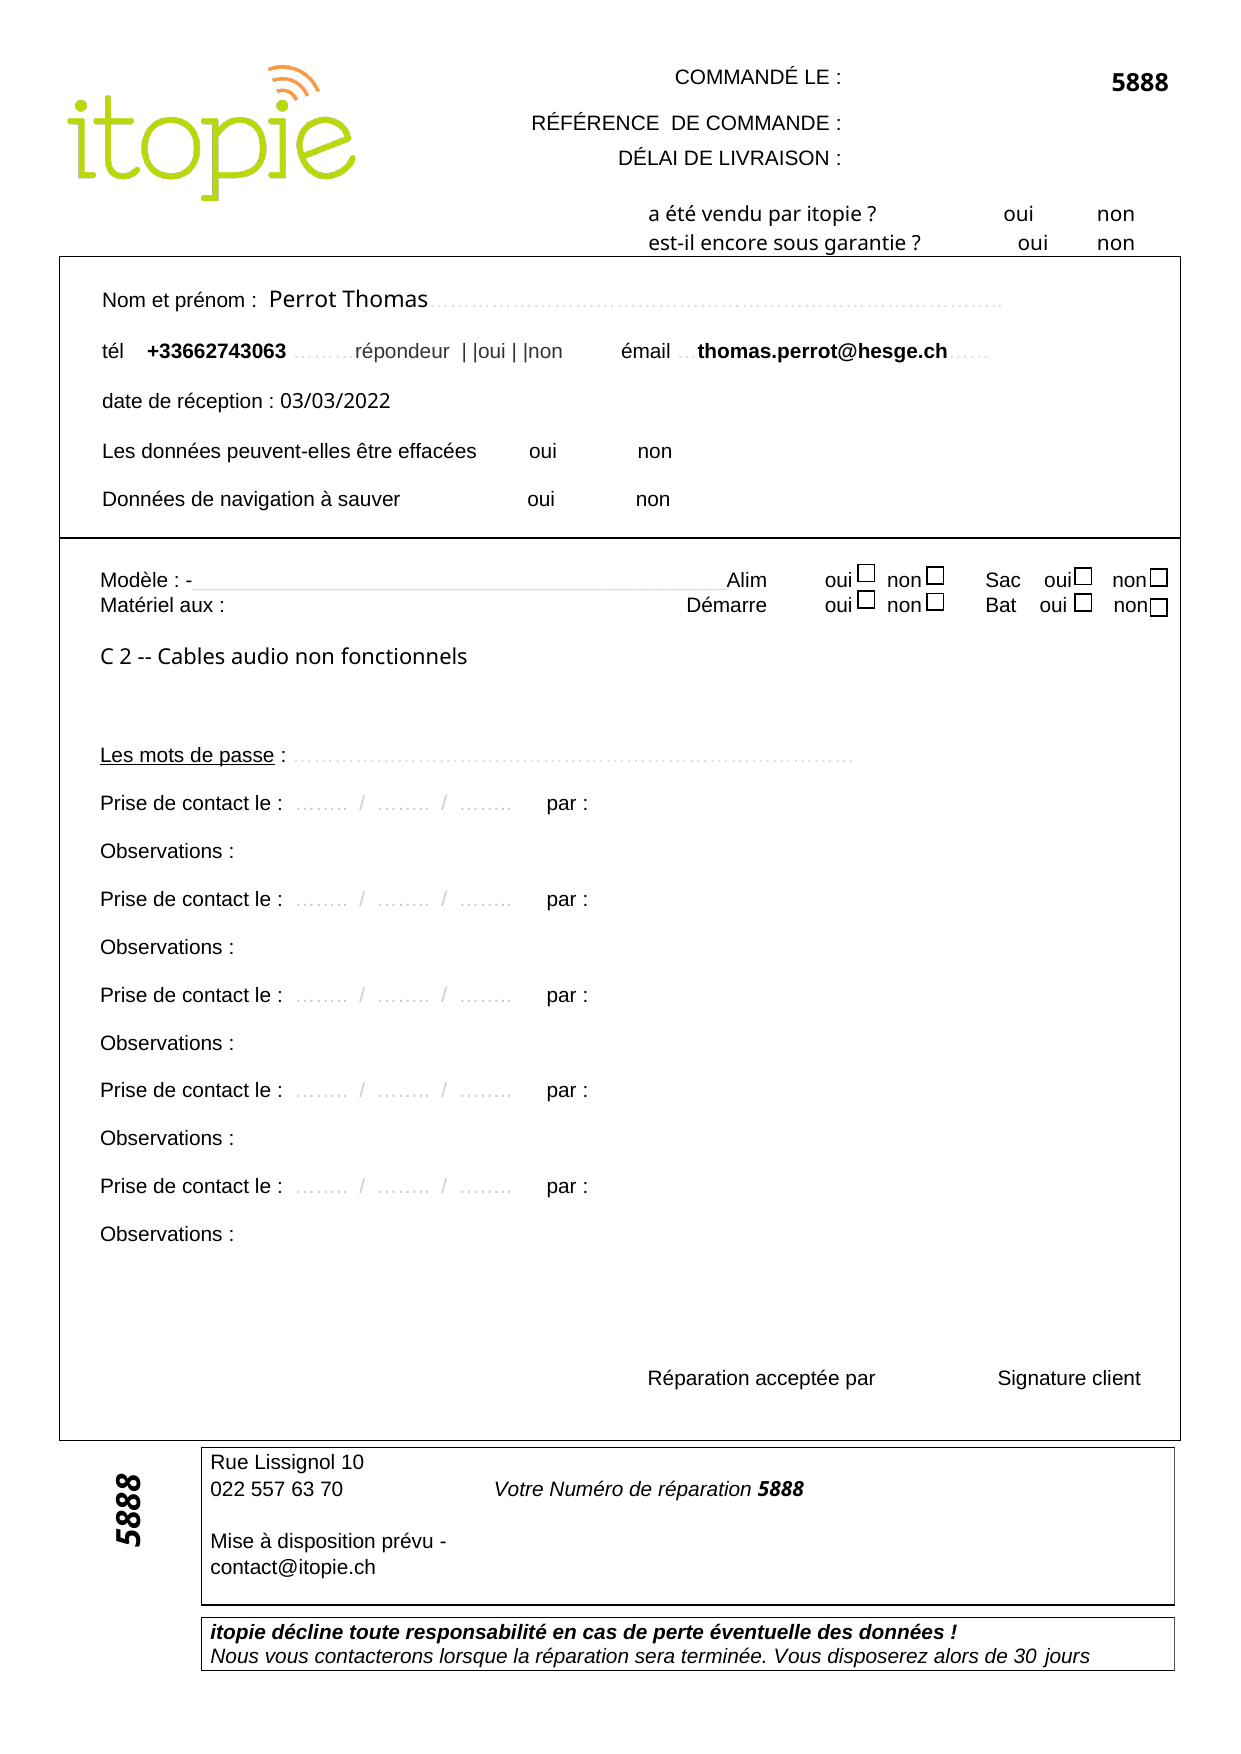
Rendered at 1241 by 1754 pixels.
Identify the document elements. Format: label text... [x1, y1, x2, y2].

text Les mots de passe : ……………………………………………………………………… [60, 740, 1180, 767]
text Prise de contact le : …….. / …….. / …….. par : [60, 979, 1180, 1006]
table_cell itopie décline toute responsabilité en cas de perte éventuelle des données ! Nous vous contacterons lorsque la réparation sera terminée. Vous disposerez alors de 30 jours [195, 1611, 1180, 1677]
text Observations : [60, 1123, 1180, 1150]
table_cell [847, 105, 1180, 140]
text Prise de contact le : …….. / …….. / …….. par : [60, 1171, 1180, 1198]
text Prise de contact le : …….. / …….. / …….. par : [60, 788, 1180, 815]
text Prise de contact le : …….. / …….. / …….. par : [60, 883, 1180, 911]
table_cell DÉLAI DE LIVRAISON : [490, 140, 847, 175]
text C 2 -- Cables audio non fonctionnels [60, 638, 1180, 671]
table_header 5888 [59, 1441, 195, 1677]
table_header COMMANDÉ LE : [490, 59, 847, 104]
text est-il encore sous garantie ? oui non [59, 228, 1181, 256]
table_header 5888 [847, 59, 1180, 104]
text Nom et prénom : Perrot Thomas……………………………………………………………………….. [60, 280, 1180, 314]
text Données de navigation à sauver oui non [60, 484, 1180, 511]
text Les données peuvent-elles être effacées oui non [60, 436, 1180, 463]
table_cell [847, 140, 1180, 175]
text Réparation acceptée par Signature client [60, 1363, 1180, 1390]
text Observations : [60, 836, 1180, 863]
text Observations : [60, 1219, 1180, 1246]
picture [67, 65, 356, 201]
text Prise de contact le : …….. / …….. / …….. par : [60, 1075, 1180, 1102]
text Modèle : - Alim oui non Sac oui non [60, 562, 856, 590]
table_cell RÉFÉRENCE DE COMMANDE : [490, 105, 847, 140]
text a été vendu par itopie ? oui non [59, 199, 1181, 228]
table_header Rue Lissignol 10 022 557 63 70 Votre Numéro de réparation 5888 Mise à disposition prévu - contact@itopie.ch [195, 1441, 1180, 1611]
text date de réception : 03/03/2022 [60, 383, 1180, 415]
text tél +33662743063 ………répondeur | |oui | |non émail …thomas.perrot@hesge.ch…… [60, 335, 1180, 362]
text Modèle : - Alim oui non Sac oui non [948, 562, 1180, 590]
text Observations : [60, 931, 1180, 958]
text Observations : [60, 1027, 1180, 1054]
text Modèle : - Alim oui non Sac oui non [879, 562, 925, 590]
text Matériel aux : Démarre oui non Bat oui non [60, 590, 1180, 617]
